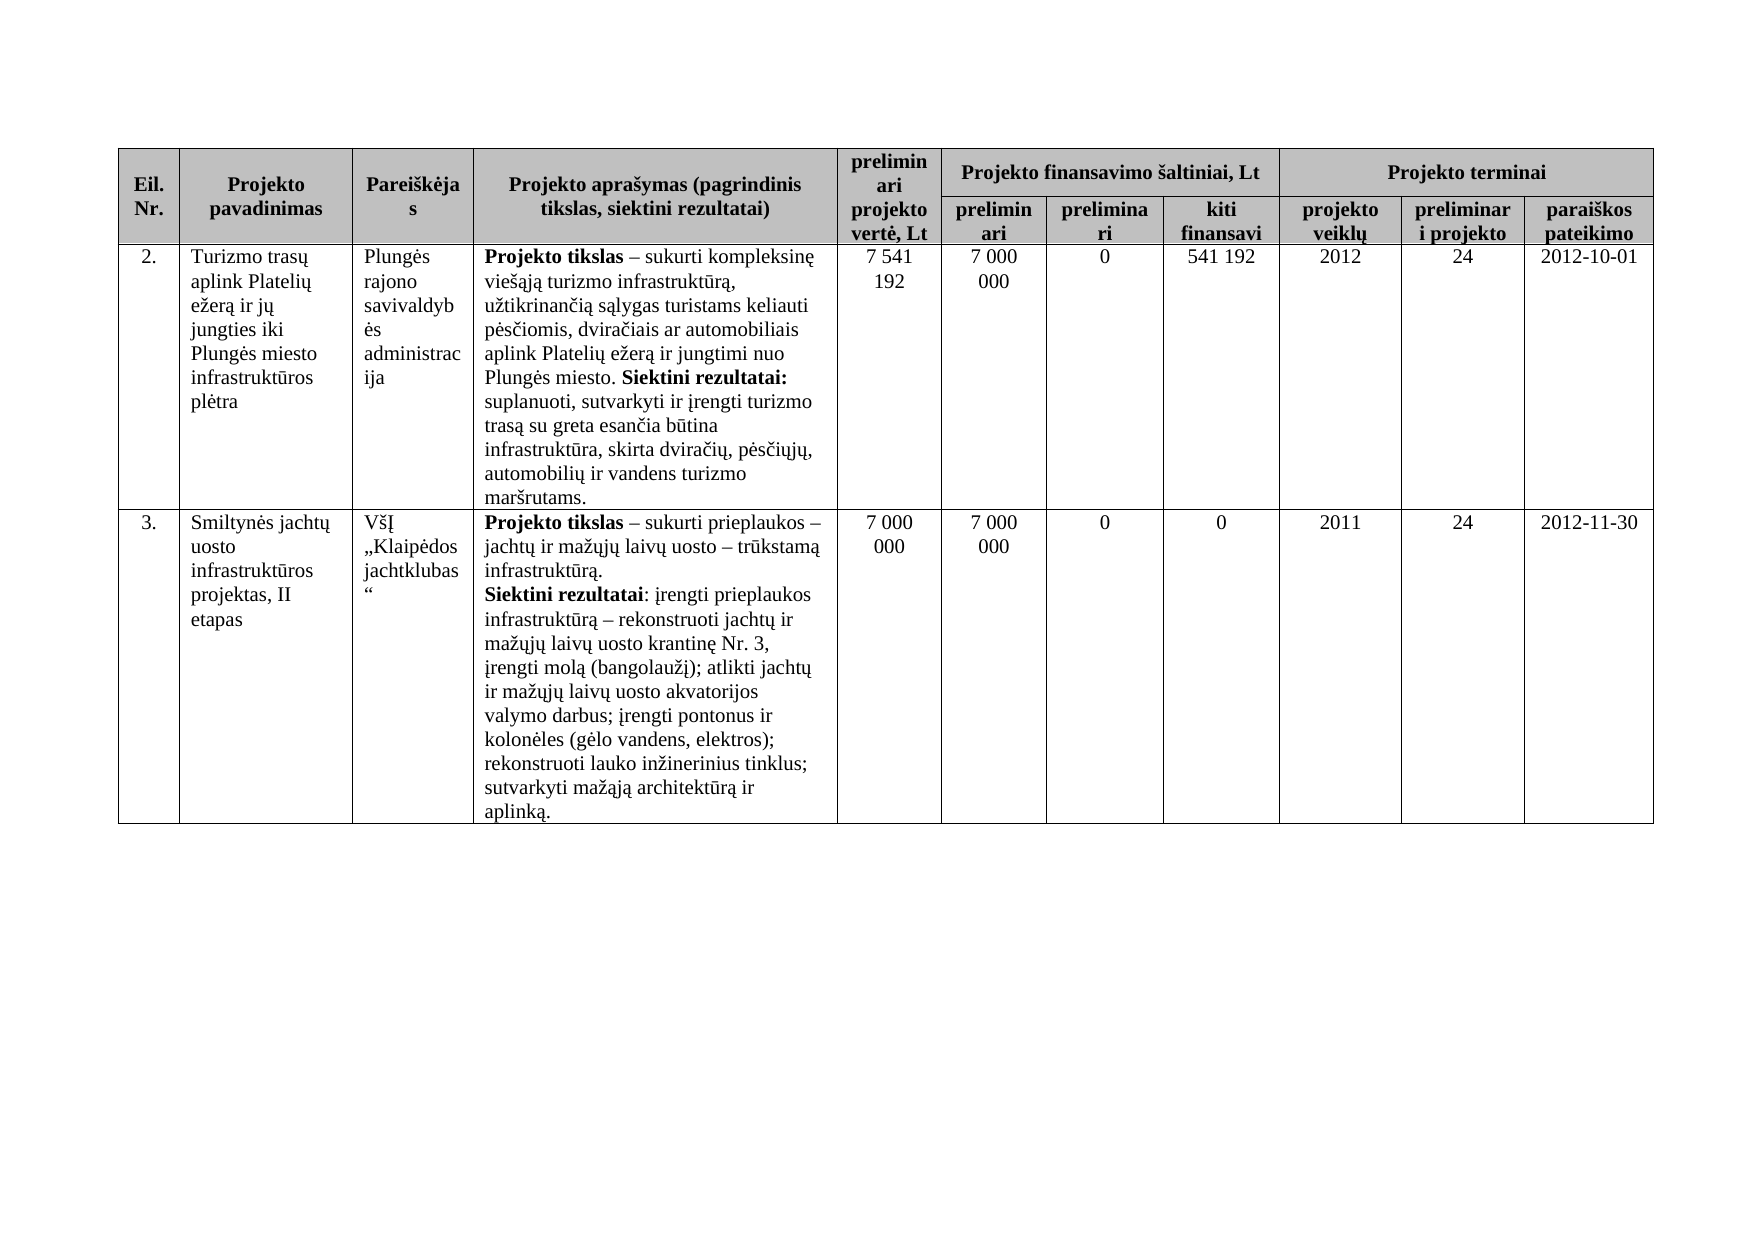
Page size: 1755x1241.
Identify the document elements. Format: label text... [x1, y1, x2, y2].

table_cell 7 541 192 [838, 245, 941, 509]
table_cell 0 [1164, 510, 1279, 823]
table_header Projekto terminai [1280, 149, 1653, 196]
table_cell 7 000 000 [942, 510, 1046, 823]
table_cell preliminari Europos Sąjungos fondų lėšų suma (iki), Lt [942, 197, 1046, 243]
table_cell kiti finansavimo šaltiniai, Lt [1164, 197, 1279, 243]
table_cell 24 [1402, 245, 1524, 509]
table_cell 3. [119, 510, 179, 823]
table_cell 7 000 000 [838, 510, 941, 823]
table_cell 2011 [1280, 510, 1401, 823]
table_cell Plungės rajono savivaldybės administracija [353, 245, 473, 509]
table_cell Smiltynės jachtų uosto infrastruktūros projektas, II etapas [180, 510, 352, 823]
table_cell 0 [1047, 245, 1163, 509]
table_cell projekto veiklų įgyvendinimo pradžia [1280, 197, 1401, 243]
table_cell Projekto tikslas – sukurti prieplaukos – jachtų ir mažųjų laivų uosto – trūkstamą infrastruktūrą. Siektini rezultatai: įrengti prieplaukos infrastruktūrą – rekonstruoti jachtų ir mažųjų laivų uosto krantinę Nr. 3, įrengti molą (bangolaužį); atlikti jachtų ir mažųjų laivų uosto akvatorijos valymo darbus; įrengti pontonus ir kolonėles (gėlo vandens, elektros); rekonstruoti lauko inžinerinius tinklus; sutvarkyti mažąją architektūrą ir aplinką. [474, 510, 837, 823]
table_cell VšĮ „Klaipėdos jachtklubas“ [353, 510, 473, 823]
table_cell 541 192 [1164, 245, 1279, 509]
table_cell preliminari bendrojo finansavimo (valstybės biudžeto) lėšų suma (iki), Lt [1047, 197, 1163, 243]
table_header Projekto finansavimo šaltiniai, Lt [942, 149, 1279, 196]
table_cell 2012-11-30 [1525, 510, 1653, 823]
table_header preliminari projekto vertė, Lt [838, 149, 941, 243]
table_cell 24 [1402, 510, 1524, 823]
table_cell 2. [119, 245, 179, 509]
table_cell 2012 [1280, 245, 1401, 509]
table_header Eil. Nr. [119, 149, 179, 243]
table_cell 7 000 000 [942, 245, 1046, 509]
table_cell 2012-10-01 [1525, 245, 1653, 509]
table_cell preliminari projekto veiklų įgyvendinimo trukmė, mėn. [1402, 197, 1524, 243]
table_header Pareiškėjas [353, 149, 473, 243]
table_cell Turizmo trasų aplink Platelių ežerą ir jų jungties iki Plungės miesto infrastruktūros plėtra [180, 245, 352, 509]
table_cell 0 [1047, 510, 1163, 823]
table_cell Projekto tikslas – sukurti kompleksinę viešąją turizmo infrastruktūrą, užtikrinančią sąlygas turistams keliauti pėsčiomis, dviračiais ar automobiliais aplink Platelių ežerą ir jungtimi nuo Plungės miesto. Siektini rezultatai: suplanuoti, sutvarkyti ir įrengti turizmo trasą su greta esančia būtina infrastruktūra, skirta dviračių, pėsčiųjų, automobilių ir vandens turizmo maršrutams. [474, 245, 837, 509]
table_cell paraiškos pateikimo įgyvendinančiajai institucijai terminas (iki) [1525, 197, 1653, 243]
table_header Projekto aprašymas (pagrindinis tikslas, siektini rezultatai) [474, 149, 837, 243]
table_header Projekto pavadinimas [180, 149, 352, 243]
